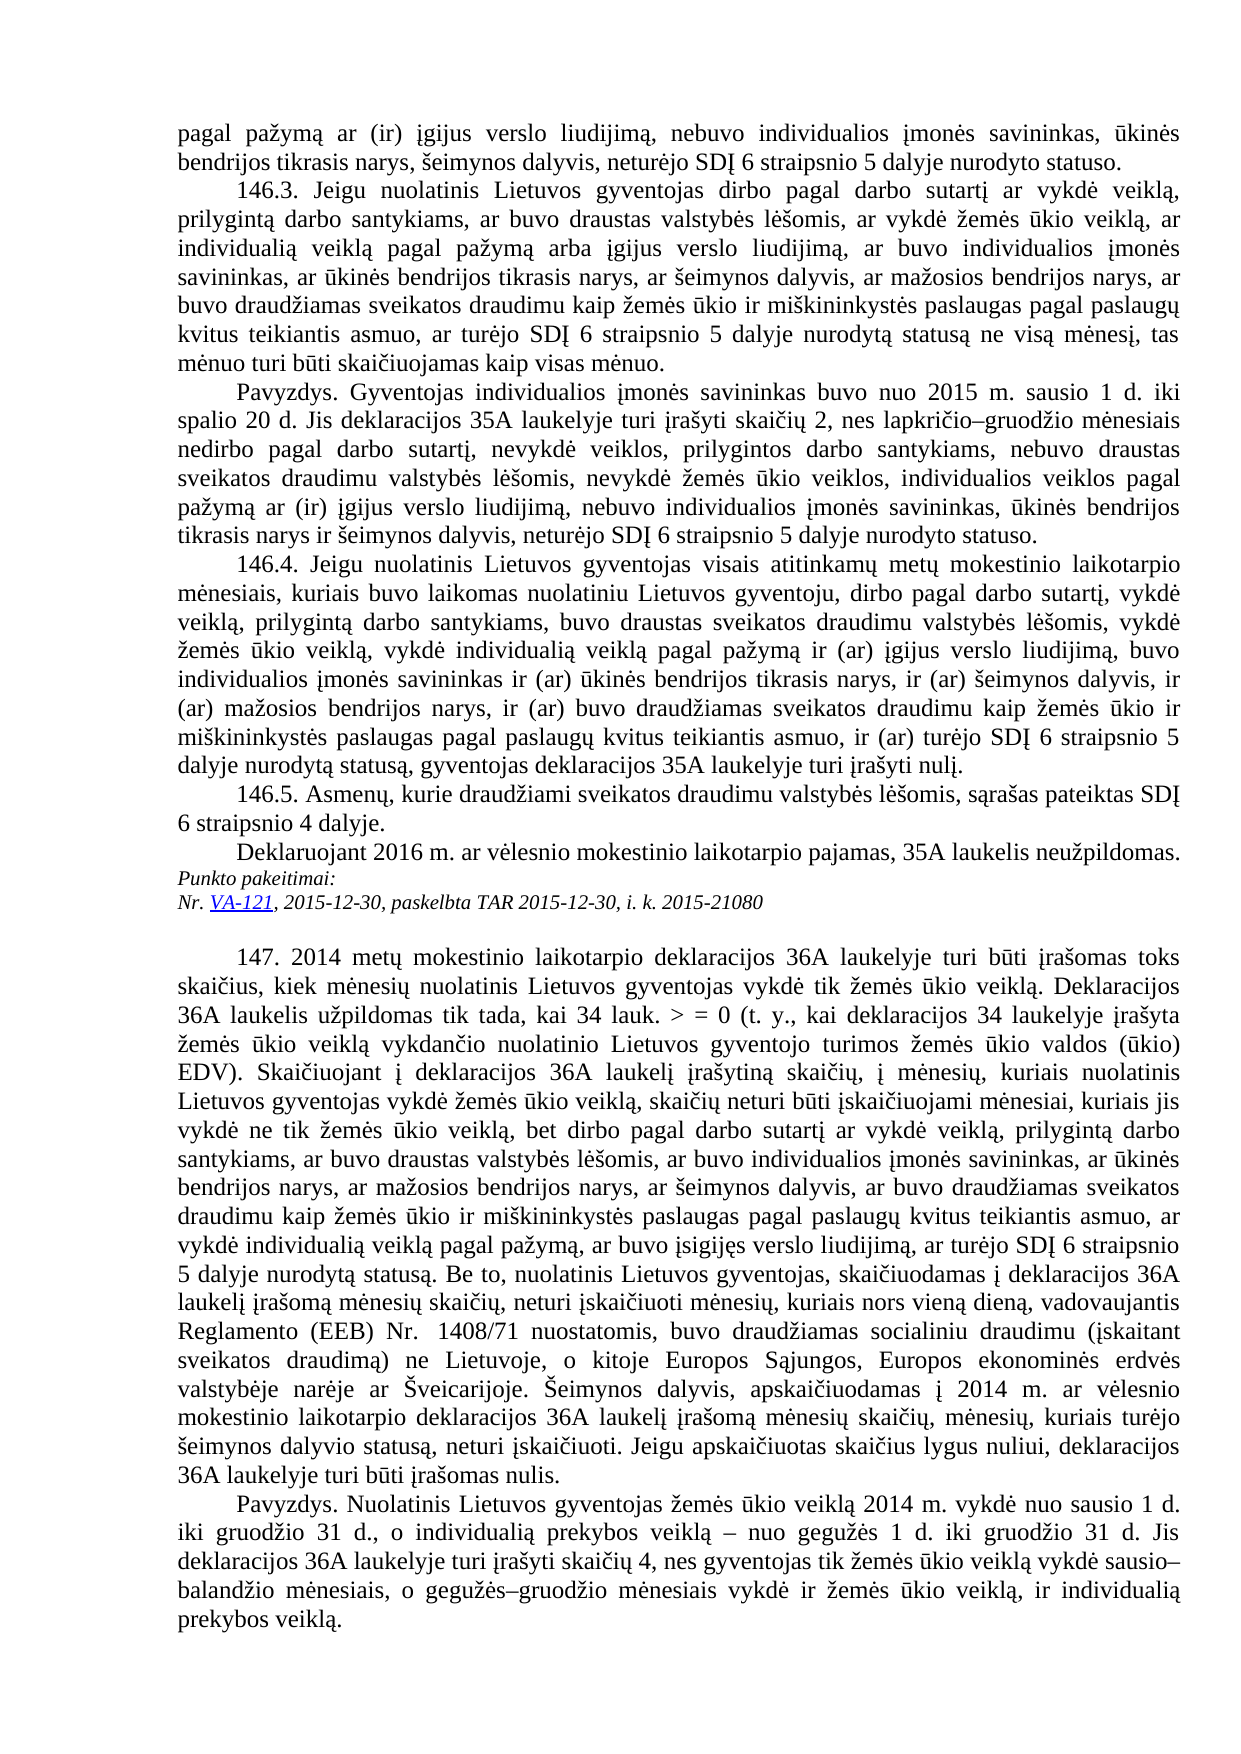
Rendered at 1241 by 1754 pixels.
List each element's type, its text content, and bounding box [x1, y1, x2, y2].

text Pavyzdys. Nuolatinis Lietuvos gyventojas žemės ūkio veiklą 2014 m. vykdė nuo sausio 1 d. iki gruodžio 31 d., o individualią prekybos veiklą – nuo gegužės 1 d. iki gruodžio 31 d. Jis deklaracijos 36A laukelyje turi įrašyti skaičių 4, nes gyventojas tik žemės ūkio veiklą vykdė sausio–balandžio mėnesiais, o gegužės–gruodžio mėnesiais vykdė ir žemės ūkio veiklą, ir individualią prekybos veiklą. [177, 1489, 1181, 1632]
text Nr. VA-121, 2015-12-30, paskelbta TAR 2015-12-30, i. k. 2015-21080 [177, 890, 1181, 914]
text 147. 2014 metų mokestinio laikotarpio deklaracijos 36A laukelyje turi būti įrašomas toks skaičius, kiek mėnesių nuolatinis Lietuvos gyventojas vykdė tik žemės ūkio veiklą. Deklaracijos 36A laukelis užpildomas tik tada, kai 34 lauk. > = 0 (t. y., kai deklaracijos 34 laukelyje įrašyta žemės ūkio veiklą vykdančio nuolatinio Lietuvos gyventojo turimos žemės ūkio valdos (ūkio) EDV). Skaičiuojant į deklaracijos 36A laukelį įrašytiną skaičių, į mėnesių, kuriais nuolatinis Lietuvos gyventojas vykdė žemės ūkio veiklą, skaičių neturi būti įskaičiuojami mėnesiai, kuriais jis vykdė ne tik žemės ūkio veiklą, bet dirbo pagal darbo sutartį ar vykdė veiklą, prilygintą darbo santykiams, ar buvo draustas valstybės lėšomis, ar buvo individualios įmonės savininkas, ar ūkinės bendrijos narys, ar mažosios bendrijos narys, ar šeimynos dalyvis, ar buvo draudžiamas sveikatos draudimu kaip žemės ūkio ir miškininkystės paslaugas pagal paslaugų kvitus teikiantis asmuo, ar vykdė individualią veiklą pagal pažymą, ar buvo įsigijęs verslo liudijimą, ar turėjo SDĮ 6 straipsnio 5 dalyje nurodytą statusą. Be to, nuolatinis Lietuvos gyventojas, skaičiuodamas į deklaracijos 36A laukelį įrašomą mėnesių skaičių, neturi įskaičiuoti mėnesių, kuriais nors vieną dieną, vadovaujantis Reglamento (EEB) Nr. 1408/71 nuostatomis, buvo draudžiamas socialiniu draudimu (įskaitant sveikatos draudimą) ne Lietuvoje, o kitoje Europos Sąjungos, Europos ekonominės erdvės valstybėje narėje ar Šveicarijoje. Šeimynos dalyvis, apskaičiuodamas į 2014 m. ar vėlesnio mokestinio laikotarpio deklaracijos 36A laukelį įrašomą mėnesių skaičių, mėnesių, kuriais turėjo šeimynos dalyvio statusą, neturi įskaičiuoti. Jeigu apskaičiuotas skaičius lygus nuliui, deklaracijos 36A laukelyje turi būti įrašomas nulis. [177, 942, 1181, 1489]
text Deklaruojant 2016 m. ar vėlesnio mokestinio laikotarpio pajamas, 35A laukelis neužpildomas. [177, 837, 1181, 866]
text 146.4. Jeigu nuolatinis Lietuvos gyventojas visais atitinkamų metų mokestinio laikotarpio mėnesiais, kuriais buvo laikomas nuolatiniu Lietuvos gyventoju, dirbo pagal darbo sutartį, vykdė veiklą, prilygintą darbo santykiams, buvo draustas sveikatos draudimu valstybės lėšomis, vykdė žemės ūkio veiklą, vykdė individualią veiklą pagal pažymą ir (ar) įgijus verslo liudijimą, buvo individualios įmonės savininkas ir (ar) ūkinės bendrijos tikrasis narys, ir (ar) šeimynos dalyvis, ir (ar) mažosios bendrijos narys, ir (ar) buvo draudžiamas sveikatos draudimu kaip žemės ūkio ir miškininkystės paslaugas pagal paslaugų kvitus teikiantis asmuo, ir (ar) turėjo SDĮ 6 straipsnio 5 dalyje nurodytą statusą, gyventojas deklaracijos 35A laukelyje turi įrašyti nulį. [177, 549, 1181, 779]
text 146.3. Jeigu nuolatinis Lietuvos gyventojas dirbo pagal darbo sutartį ar vykdė veiklą, prilygintą darbo santykiams, ar buvo draustas valstybės lėšomis, ar vykdė žemės ūkio veiklą, ar individualią veiklą pagal pažymą arba įgijus verslo liudijimą, ar buvo individualios įmonės savininkas, ar ūkinės bendrijos tikrasis narys, ar šeimynos dalyvis, ar mažosios bendrijos narys, ar buvo draudžiamas sveikatos draudimu kaip žemės ūkio ir miškininkystės paslaugas pagal paslaugų kvitus teikiantis asmuo, ar turėjo SDĮ 6 straipsnio 5 dalyje nurodytą statusą ne visą mėnesį, tas mėnuo turi būti skaičiuojamas kaip visas mėnuo. [177, 176, 1181, 377]
text Punkto pakeitimai: [177, 866, 1181, 890]
text Pavyzdys. Gyventojas individualios įmonės savininkas buvo nuo 2015 m. sausio 1 d. iki spalio 20 d. Jis deklaracijos 35A laukelyje turi įrašyti skaičių 2, nes lapkričio–gruodžio mėnesiais nedirbo pagal darbo sutartį, nevykdė veiklos, prilygintos darbo santykiams, nebuvo draustas sveikatos draudimu valstybės lėšomis, nevykdė žemės ūkio veiklos, individualios veiklos pagal pažymą ar (ir) įgijus verslo liudijimą, nebuvo individualios įmonės savininkas, ūkinės bendrijos tikrasis narys ir šeimynos dalyvis, neturėjo SDĮ 6 straipsnio 5 dalyje nurodyto statuso. [177, 377, 1181, 549]
text pagal pažymą ar (ir) įgijus verslo liudijimą, nebuvo individualios įmonės savininkas, ūkinės bendrijos tikrasis narys, šeimynos dalyvis, neturėjo SDĮ 6 straipsnio 5 dalyje nurodyto statuso. [177, 118, 1181, 176]
text 146.5. Asmenų, kurie draudžiami sveikatos draudimu valstybės lėšomis, sąrašas pateiktas SDĮ 6 straipsnio 4 dalyje. [177, 779, 1181, 837]
